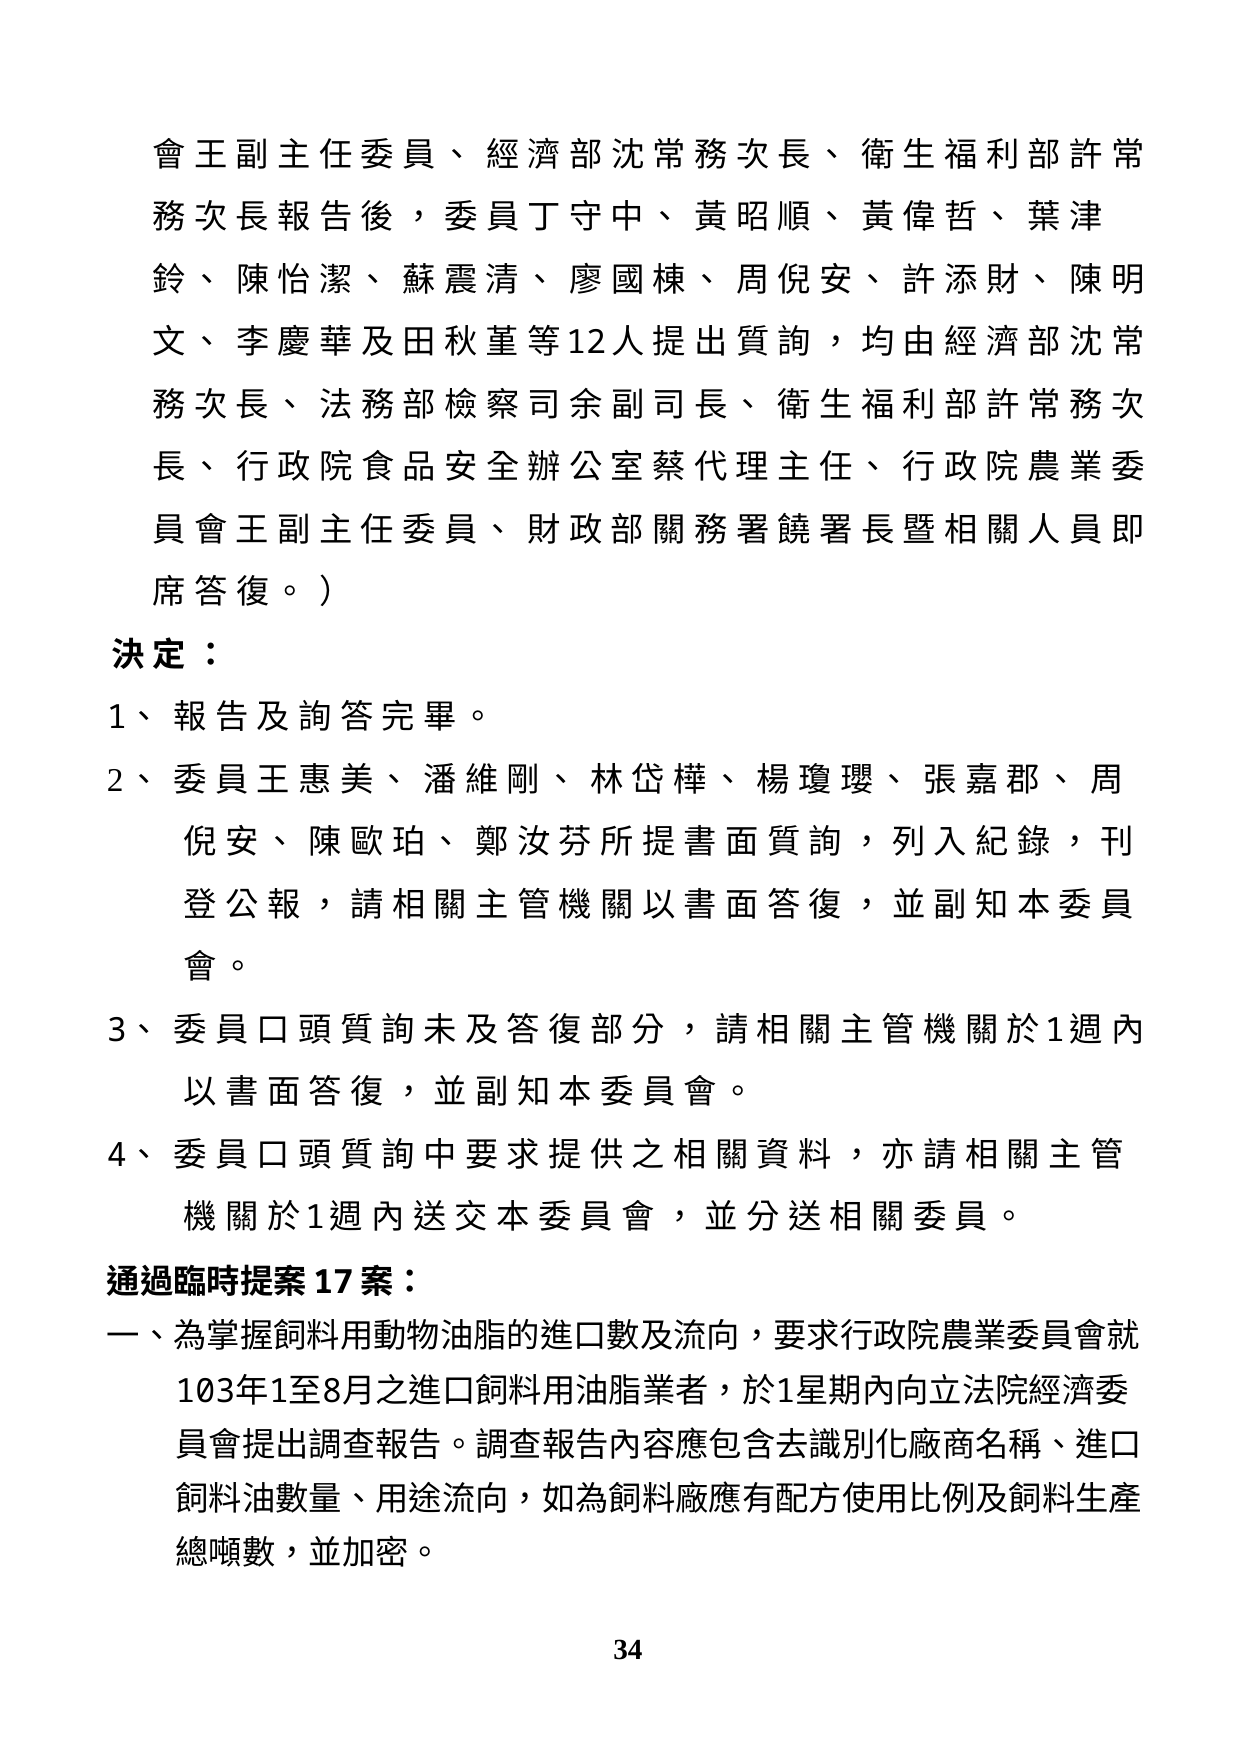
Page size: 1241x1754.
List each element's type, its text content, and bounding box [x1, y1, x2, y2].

text 通過臨時提案17案： [3, 1250, 1148, 1304]
text 一、為掌握飼料用動物油脂的進口數及流向，要求行政院農業委員會就103年1至8月之進口飼料用油脂業者，於1星期內向立法院經濟委員會提出調查報告。調查報告內容應包含去識別化廠商名稱、進口飼料油數量、用途流向，如為飼料廠應有配方使用比例及飼料生產總噸數，並加密。 [107, 1304, 1148, 1575]
list 委員王惠美、潘維剛、林岱樺、楊瓊瓔、張嘉郡、周倪安、陳歐珀、鄭汝芬所提書面質詢，列入紀錄，刊登公報，請相關主管機關以書面答復，並副知本委員會。 [107, 735, 1148, 985]
list 委員口頭質詢中要求提供之相關資料，亦請相關主管機關於1週內送交本委員會，並分送相關委員。 [107, 1110, 1148, 1235]
text 決定： [107, 610, 1117, 673]
list 報告及詢答完畢。 [107, 673, 1117, 735]
list 委員口頭質詢未及答復部分，請相關主管機關於1週內以書面答復，並副知本委員會。 [107, 985, 1148, 1110]
text 會王副主任委員、經濟部沈常務次長、衛生福利部許常務次長報告後，委員丁守中、黃昭順、黃偉哲、葉津鈴、陳怡潔、蘇震清、廖國棟、周倪安、許添財、陳明文、李慶華及田秋堇等12人提出質詢，均由經濟部沈常務次長、法務部檢察司余副司長、衛生福利部許常務次長、行政院食品安全辦公室蔡代理主任、行政院農業委員會王副主任委員、財政部關務署饒署長暨相關人員即席答復。） [108, 110, 1148, 610]
